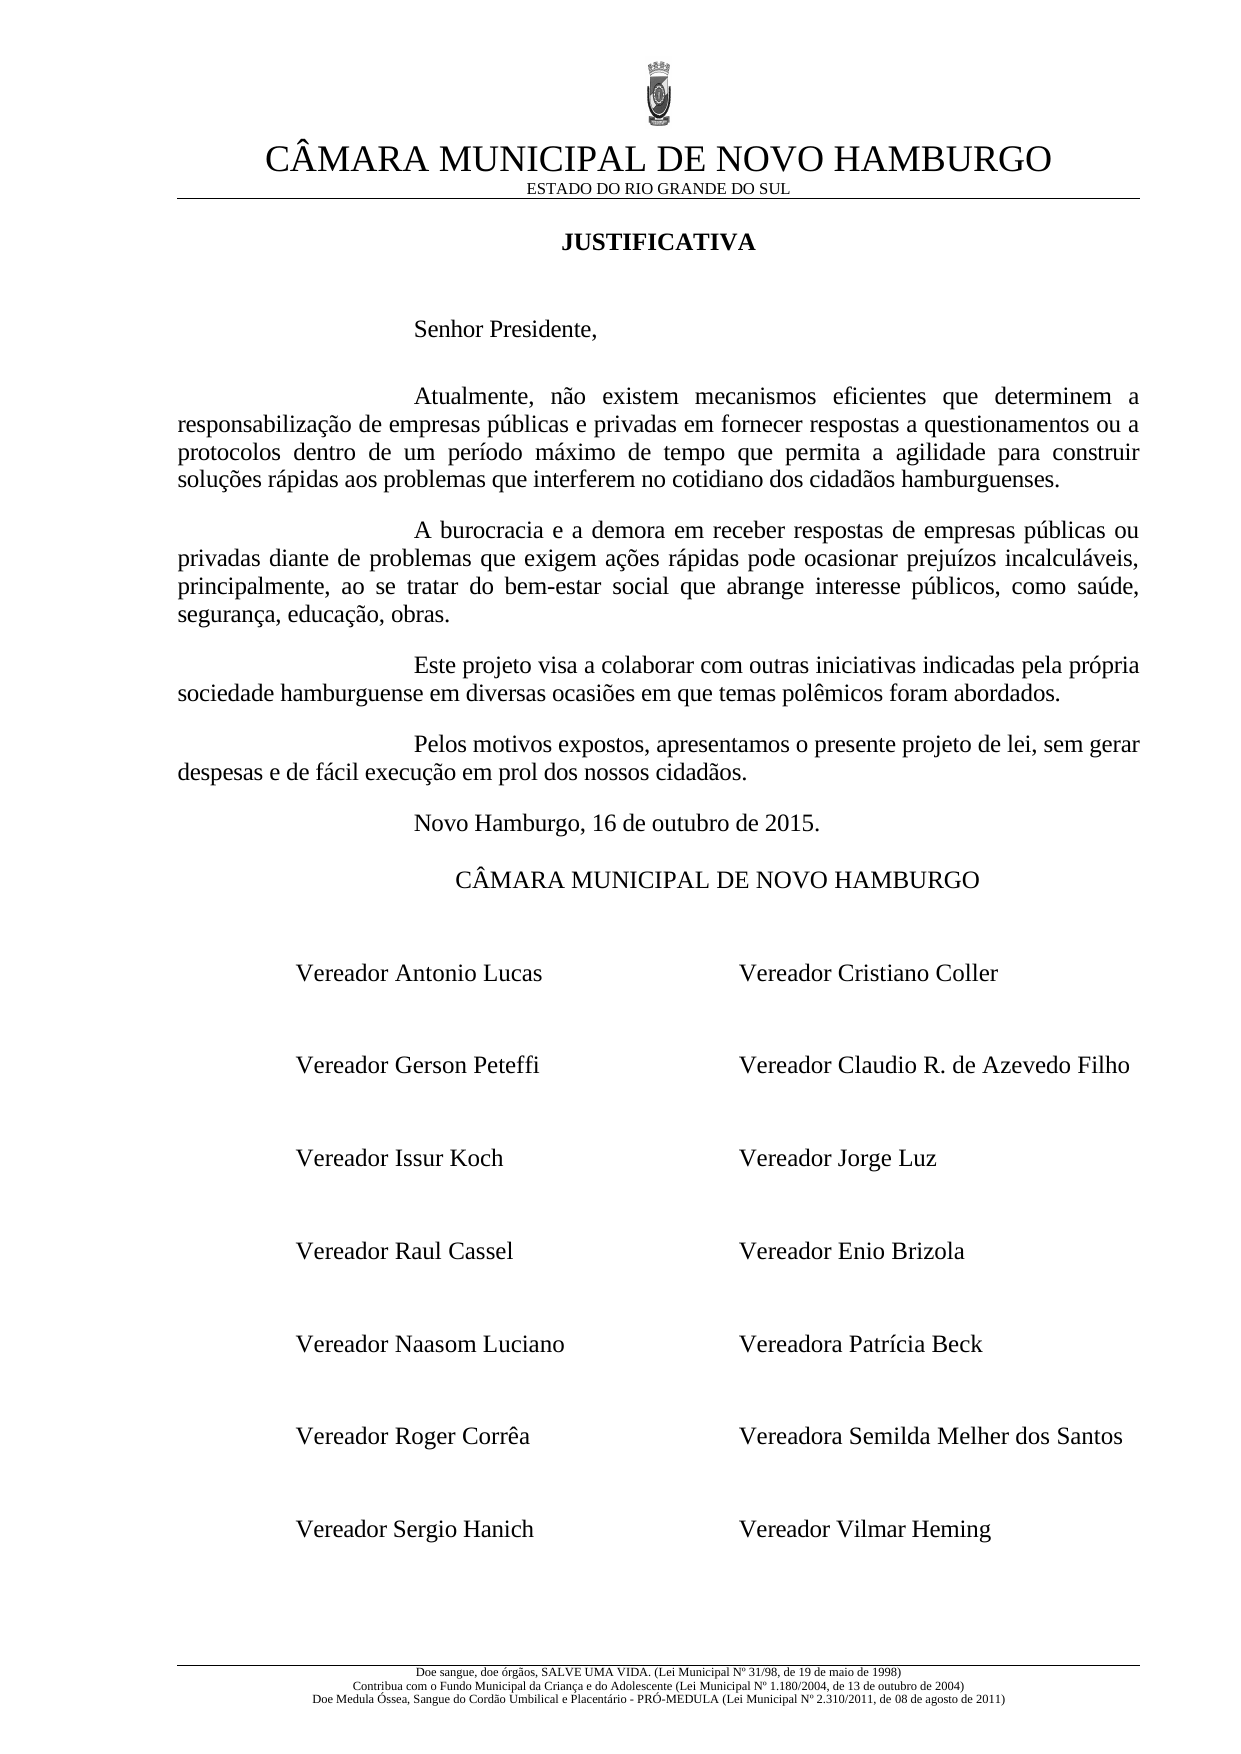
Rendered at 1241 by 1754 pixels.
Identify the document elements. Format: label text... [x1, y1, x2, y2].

text Vereador Antonio Lucas Vereador Cristiano Coller [295, 959, 1140, 987]
text Vereador Sergio Hanich Vereador Vilmar Heming [295, 1515, 1140, 1543]
text Pelos motivos expostos, apresentamos o presente projeto de lei, sem gerar despesas e de fácil execução em prol dos nossos cidadãos. [177, 730, 1140, 785]
text Este projeto visa a colaborar com outras iniciativas indicadas pela própria sociedade hamburguense em diversas ocasiões em que temas polêmicos foram abordados. [177, 651, 1140, 706]
text A burocracia e a demora em receber respostas de empresas públicas ou privadas diante de problemas que exigem ações rápidas pode ocasionar prejuízos incalculáveis, principalmente, ao se tratar do bem-estar social que abrange interesse públicos, como saúde, segurança, educação, obras. [177, 517, 1140, 627]
text Senhor Presidente, [177, 315, 1140, 343]
text Vereador Gerson Peteffi Vereador Claudio R. de Azevedo Filho [295, 1052, 1140, 1079]
text Vereador Naasom Luciano Vereadora Patrícia Beck [295, 1330, 1140, 1357]
text Atualmente, não existem mecanismos eficientes que determinem a responsabilização de empresas públicas e privadas em fornecer respostas a questionamentos ou a protocolos dentro de um período máximo de tempo que permita a agilidade para construir soluções rápidas aos problemas que interferem no cotidiano dos cidadãos hamburguenses. [177, 382, 1140, 493]
text Vereador Issur Koch Vereador Jorge Luz [295, 1144, 1140, 1172]
text Vereador Raul Cassel Vereador Enio Brizola [295, 1237, 1140, 1265]
text Novo Hamburgo, 16 de outubro de 2015. [177, 809, 1140, 837]
text Vereador Roger Corrêa Vereadora Semilda Melher dos Santos [295, 1422, 1140, 1450]
text JUSTIFICATIVA [177, 228, 1140, 256]
text CÂMARA MUNICIPAL DE NOVO HAMBURGO [295, 866, 1140, 894]
